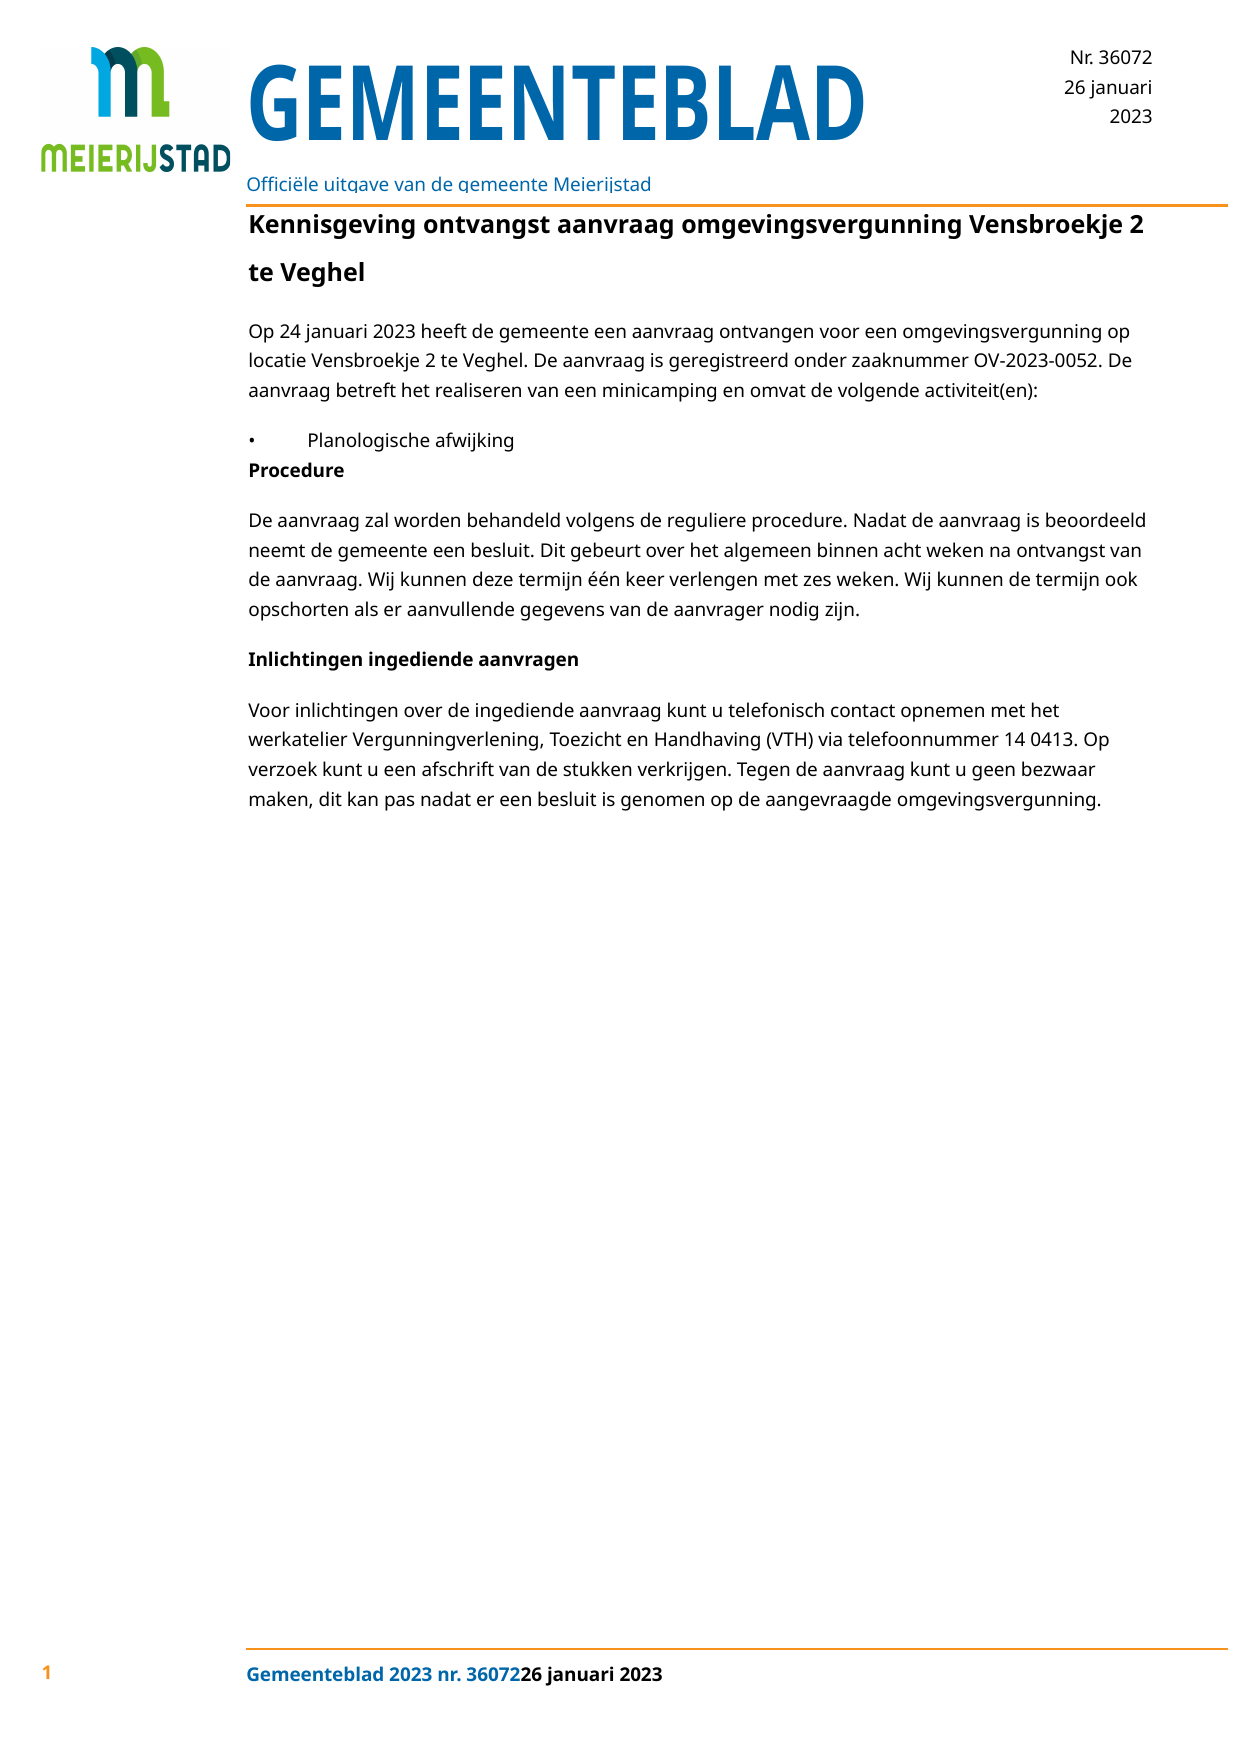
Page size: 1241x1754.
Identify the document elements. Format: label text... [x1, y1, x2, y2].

text Inlichtingen ingediende aanvragen [248, 647, 1152, 672]
text De aanvraag zal worden behandeld volgens de reguliere procedure. Nadat de aanvraag is beoordeeld neemt de gemeente een besluit. Dit gebeurt over het algemeen binnen acht weken na ontvangst van de aanvraag. Wij kunnen deze termijn één keer verlengen met zes weken. Wij kunnen de termijn ook opschorten als er aanvullende gegevens van de aanvrager nodig zijn. [248, 507, 1152, 622]
text Kennisgeving ontvangst aanvraag omgevingsvergunning Vensbroekje 2 te Veghel [248, 207, 1152, 288]
picture [41, 47, 231, 172]
text Procedure [248, 457, 1152, 483]
list Planologische afwijking [248, 427, 1152, 453]
text Voor inlichtingen over de ingediende aanvraag kunt u telefonisch contact opnemen met het werkatelier Vergunningverlening, Toezicht en Handhaving (VTH) via telefoonnummer 14 0413. Op verzoek kunt u een afschrift van de stukken verkrijgen. Tegen de aanvraag kunt u geen bezwaar maken, dit kan pas nadat er een besluit is genomen op de aangevraagde omgevingsvergunning. [248, 697, 1152, 812]
text Op 24 januari 2023 heeft de gemeente een aanvraag ontvangen voor een omgevingsvergunning op locatie Vensbroekje 2 te Veghel. De aanvraag is geregistreerd onder zaaknummer OV-2023-0052. De aanvraag betreft het realiseren van een minicamping en omvat de volgende activiteit(en): [248, 318, 1152, 403]
